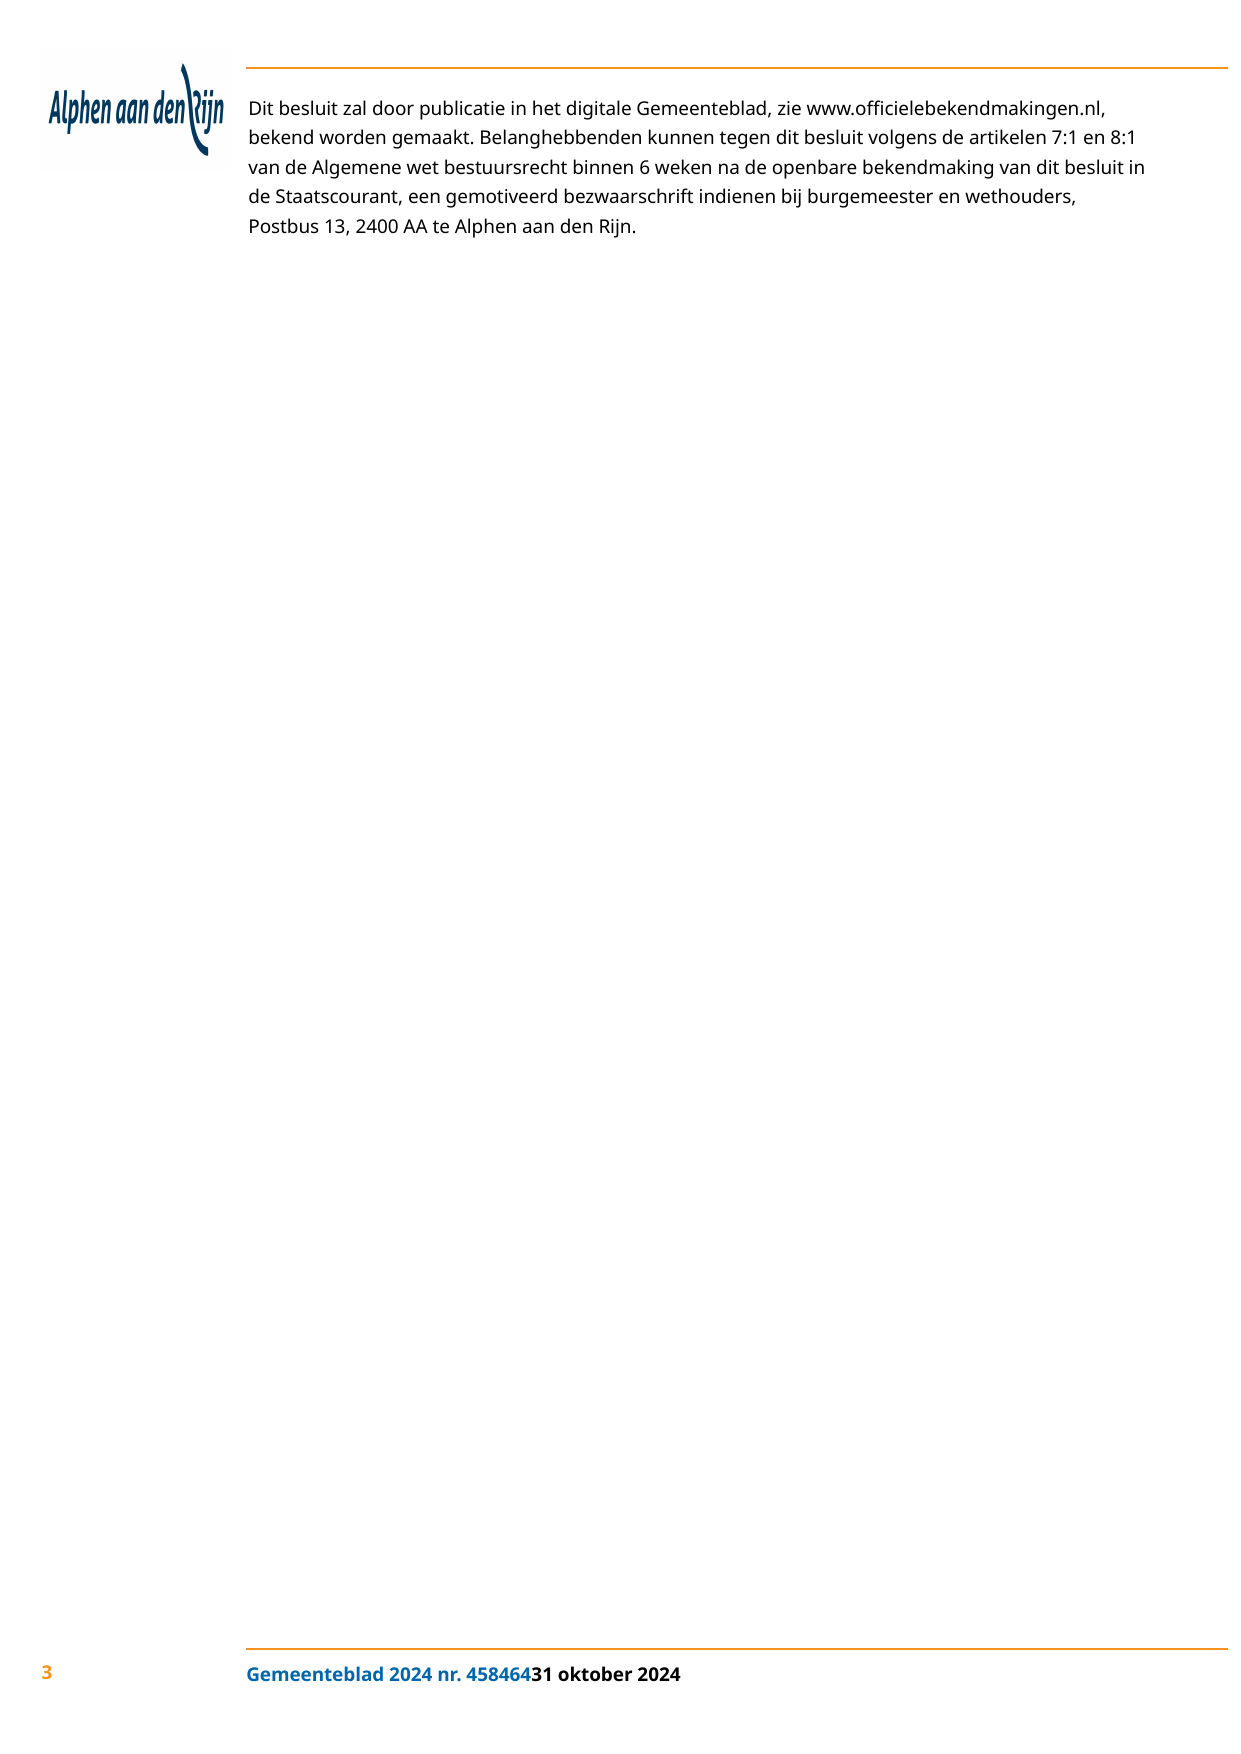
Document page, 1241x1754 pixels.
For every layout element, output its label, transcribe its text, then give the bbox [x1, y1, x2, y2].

picture [41, 47, 231, 172]
text Dit besluit zal door publicatie in het digitale Gemeenteblad, zie www.officielebekendmakingen.nl, bekend worden gemaakt. Belanghebbenden kunnen tegen dit besluit volgens de artikelen 7:1 en 8:1 van de Algemene wet bestuursrecht binnen 6 weken na de openbare bekendmaking van dit besluit in de Staatscourant, een gemotiveerd bezwaarschrift indienen bij burgemeester en wethouders, Postbus 13, 2400 AA te Alphen aan den Rijn. [248, 95, 1152, 239]
